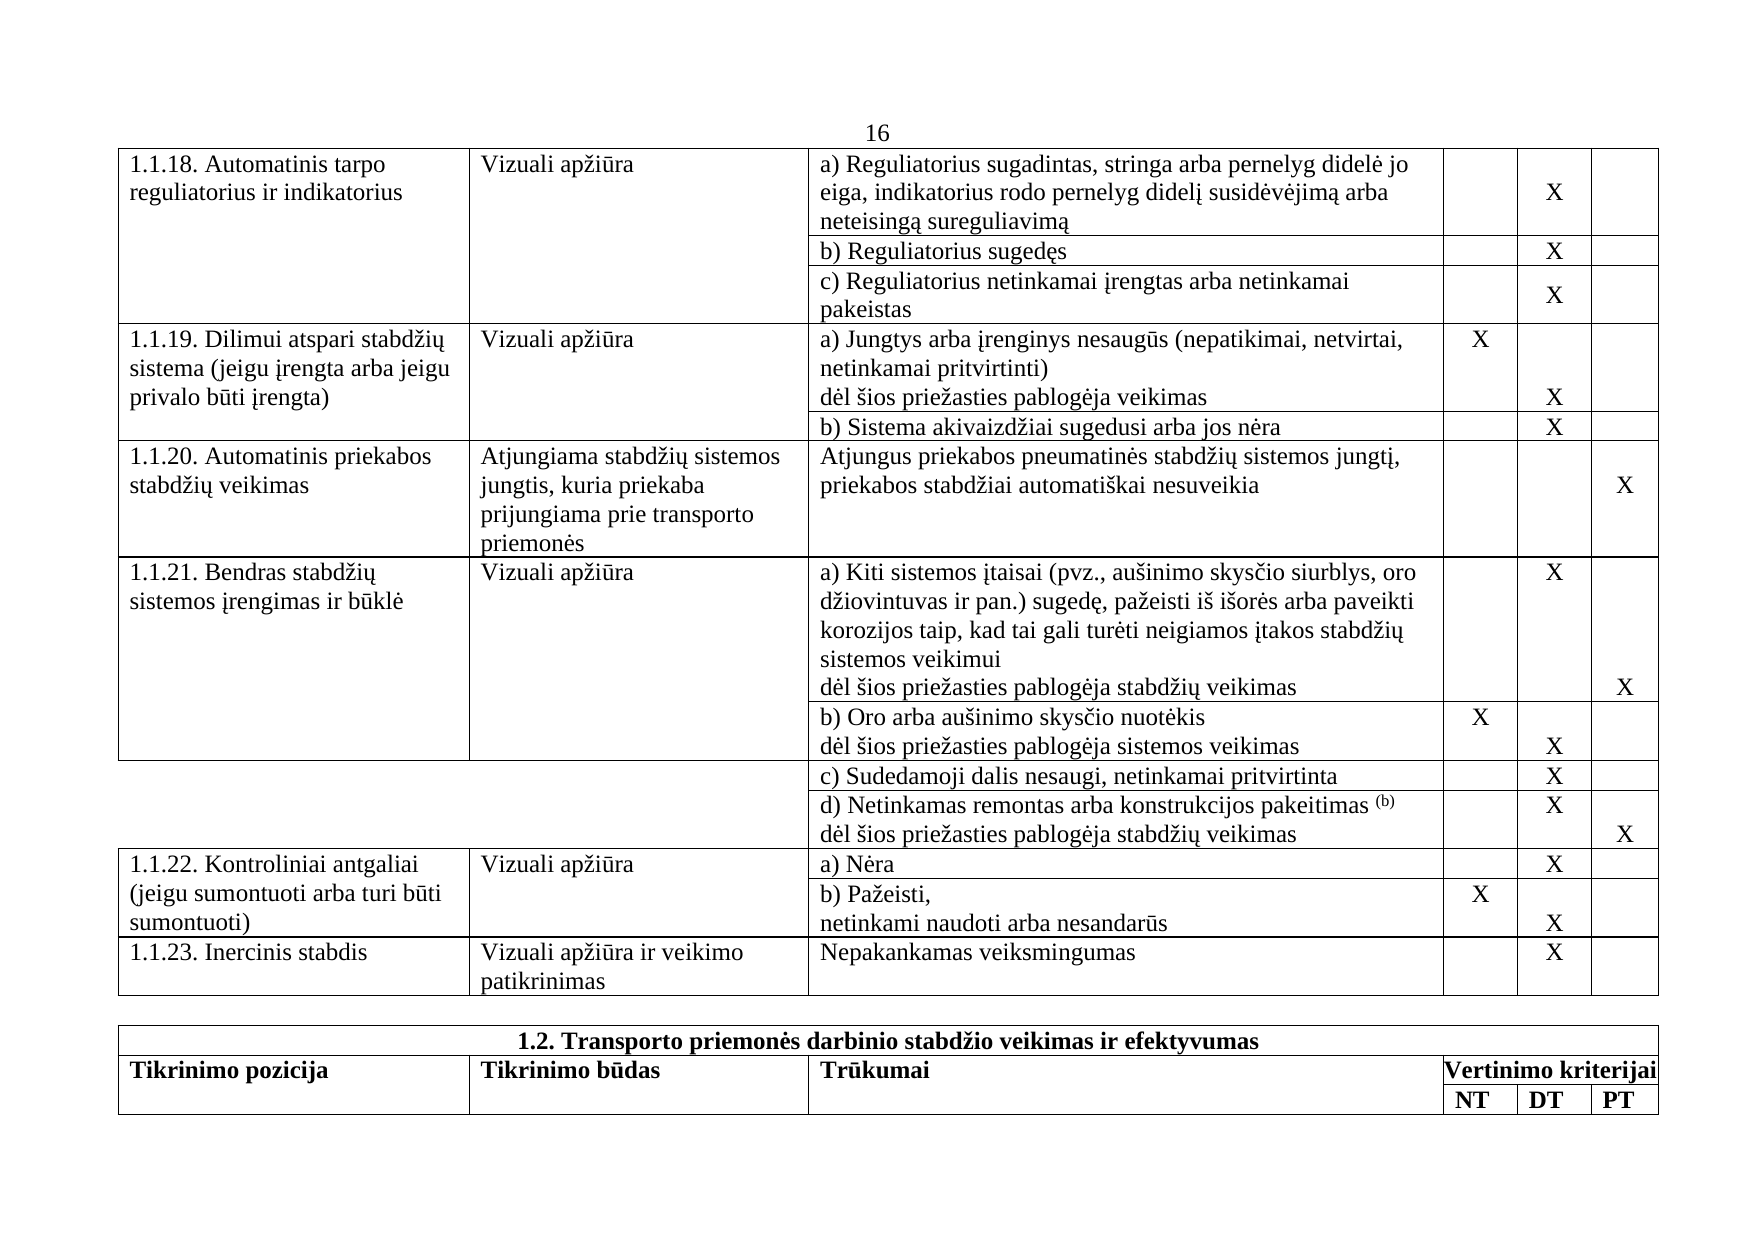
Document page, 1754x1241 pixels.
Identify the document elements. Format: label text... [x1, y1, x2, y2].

table_cell [1592, 149, 1658, 235]
table_header 1.2. Transporto priemonės darbinio stabdžio veikimas ir efektyvumas [119, 1026, 1658, 1054]
table_cell Vizuali apžiūra [470, 149, 808, 323]
table_cell [1444, 149, 1517, 235]
table_cell [1444, 412, 1517, 440]
table_cell X [1518, 558, 1591, 701]
table_cell X [1518, 702, 1591, 760]
table_cell Atjungus priekabos pneumatinės stabdžių sistemos jungtį, priekabos stabdžiai automatiškai nesuveikia [809, 441, 1443, 556]
table_cell [1444, 761, 1517, 789]
table_cell Atjungiama stabdžių sistemos jungtis, kuria priekaba prijungiama prie transporto priemonės [470, 441, 808, 556]
table_cell 1.1.23. Inercinis stabdis [119, 938, 469, 995]
table_cell [1592, 938, 1658, 995]
table_cell Vizuali apžiūra ir veikimo patikrinimas [470, 938, 808, 995]
table_cell Tikrinimo būdas [470, 1056, 808, 1114]
table_cell d) Netinkamas remontas arba konstrukcijos pakeitimas (b) dėl šios priežasties pablogėja stabdžių veikimas [809, 791, 1443, 848]
table_cell X [1444, 879, 1517, 936]
table_cell X [1592, 791, 1658, 848]
table_cell 1.1.21. Bendras stabdžių sistemos įrengimas ir būklė [119, 558, 469, 760]
table_cell Nepakankamas veiksmingumas [809, 938, 1443, 995]
table_cell Vizuali apžiūra [470, 324, 808, 440]
table_cell X [1444, 702, 1517, 760]
table_cell X [1592, 441, 1658, 556]
table_cell [1592, 702, 1658, 760]
table_cell 1.1.22. Kontroliniai antgaliai (jeigu sumontuoti arba turi būti sumontuoti) [119, 849, 469, 936]
table_cell X [1518, 266, 1591, 323]
table_cell [1444, 849, 1517, 878]
table_cell [1592, 324, 1658, 411]
table_cell b) Sistema akivaizdžiai sugedusi arba jos nėra [809, 412, 1443, 440]
table_cell DT [1518, 1085, 1591, 1114]
table_cell [1444, 236, 1517, 265]
table_cell c) Reguliatorius netinkamai įrengtas arba netinkamai pakeistas [809, 266, 1443, 323]
table_cell a) Reguliatorius sugadintas, stringa arba pernelyg didelė jo eiga, indikatorius rodo pernelyg didelį susidėvėjimą arba neteisingą sureguliavimą [809, 149, 1443, 235]
table_cell [1444, 441, 1517, 556]
table_cell X [1592, 558, 1658, 701]
table_cell [1444, 791, 1517, 848]
table_cell PT [1592, 1085, 1658, 1114]
table_cell Trūkumai [809, 1056, 1443, 1114]
table_cell NT [1444, 1085, 1517, 1114]
table_cell [1444, 558, 1517, 701]
table_cell [1592, 761, 1658, 789]
table_cell [1592, 412, 1658, 440]
table_cell [1592, 266, 1658, 323]
table_cell X [1518, 938, 1591, 995]
table_cell a) Kiti sistemos įtaisai (pvz., aušinimo skysčio siurblys, oro džiovintuvas ir pan.) sugedę, pažeisti iš išorės arba paveikti korozijos taip, kad tai gali turėti neigiamos įtakos stabdžių sistemos veikimui dėl šios priežasties pablogėja stabdžių veikimas [809, 558, 1443, 701]
table_cell b) Reguliatorius sugedęs [809, 236, 1443, 265]
table_cell X [1518, 879, 1591, 936]
table_cell Vizuali apžiūra [470, 849, 808, 936]
table_cell 1.1.19. Dilimui atspari stabdžių sistema (jeigu įrengta arba jeigu privalo būti įrengta) [119, 324, 469, 440]
table_cell b) Oro arba aušinimo skysčio nuotėkis dėl šios priežasties pablogėja sistemos veikimas [809, 702, 1443, 760]
table_cell X [1444, 324, 1517, 411]
table_cell b) Pažeisti, netinkami naudoti arba nesandarūs [809, 879, 1443, 936]
table_cell [1592, 879, 1658, 936]
table_cell [1444, 938, 1517, 995]
table_cell X [1518, 761, 1591, 789]
table_cell a) Jungtys arba įrenginys nesaugūs (nepatikimai, netvirtai, netinkamai pritvirtinti) dėl šios priežasties pablogėja veikimas [809, 324, 1443, 411]
table_cell X [1518, 849, 1591, 878]
table_cell X [1518, 791, 1591, 848]
table_cell X [1518, 149, 1591, 235]
table_cell [1444, 266, 1517, 323]
table_cell [1592, 236, 1658, 265]
table_cell X [1518, 412, 1591, 440]
table_cell Vizuali apžiūra [470, 558, 808, 760]
table_cell Vertinimo kriterijai [1444, 1056, 1658, 1084]
table_cell 1.1.18. Automatinis tarpo reguliatorius ir indikatorius [119, 149, 469, 323]
table_cell a) Nėra [809, 849, 1443, 878]
table_cell Tikrinimo pozicija [119, 1056, 469, 1114]
table_cell [1592, 849, 1658, 878]
table_cell c) Sudedamoji dalis nesaugi, netinkamai pritvirtinta [809, 761, 1443, 789]
table_cell X [1518, 236, 1591, 265]
table_cell 1.1.20. Automatinis priekabos stabdžių veikimas [119, 441, 469, 556]
table_cell X [1518, 324, 1591, 411]
table_cell [1518, 441, 1591, 556]
